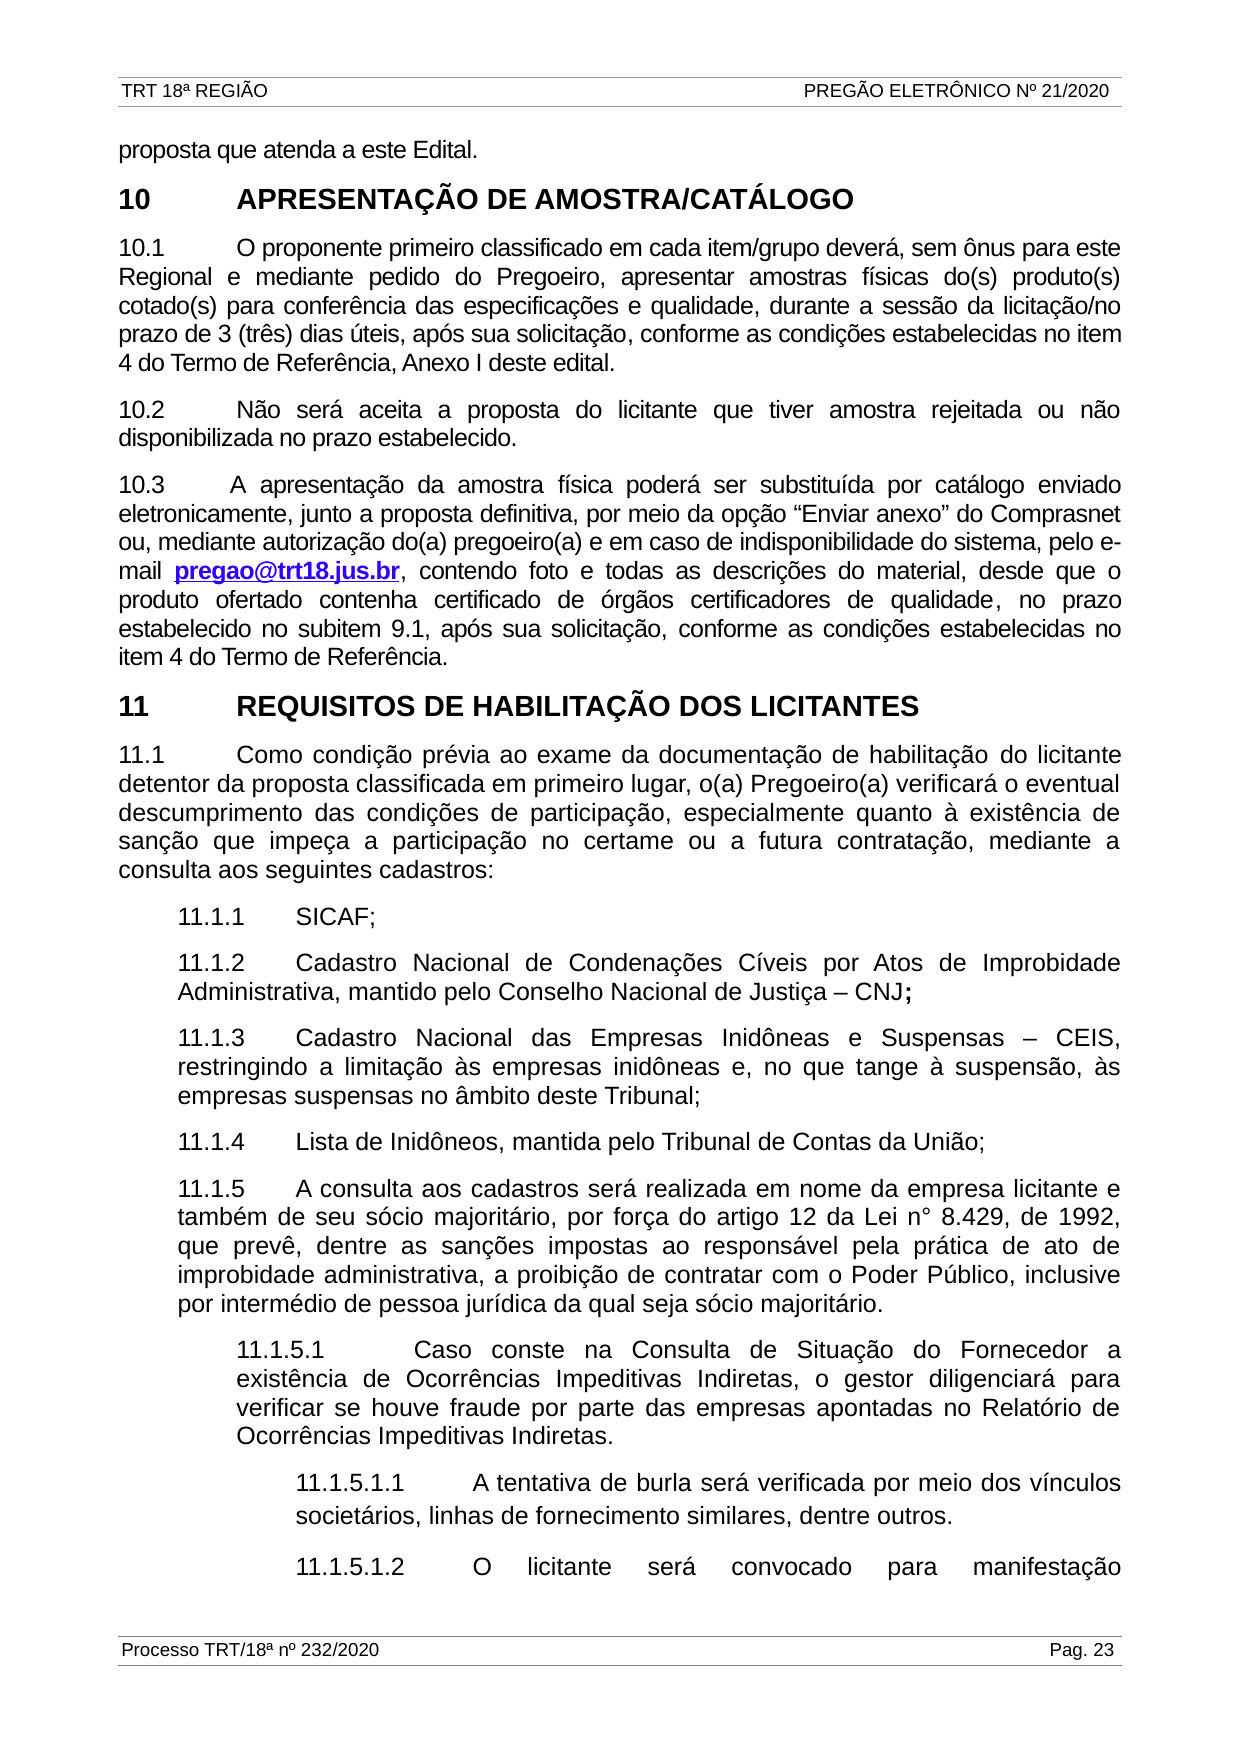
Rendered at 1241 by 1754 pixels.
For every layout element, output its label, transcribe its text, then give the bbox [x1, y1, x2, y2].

text 11.1.4 Lista de Inidôneos, mantida pelo Tribunal de Contas da União; [177, 1127, 1122, 1156]
text 11.1 Como condição prévia ao exame da documentação de habilitação do licitante detentor da proposta classificada em primeiro lugar, o(a) Pregoeiro(a) verificará o eventual descumprimento das condições de participação, especialmente quanto à existência de sanção que impeça a participação no certame ou a futura contratação, mediante a consulta aos seguintes cadastros: [118, 740, 1122, 884]
list 11.1.5.1.1 A tentativa de burla será verificada por meio dos vínculos societários, linhas de fornecimento similares, dentre outros. [295, 1468, 1122, 1529]
text 11.1.1 SICAF; [177, 902, 1122, 930]
text 10 APRESENTAÇÃO DE AMOSTRA/CATÁLOGO [118, 182, 1122, 216]
text 11.1.2 Cadastro Nacional de Condenações Cíveis por Atos de Improbidade Administrativa, mantido pelo Conselho Nacional de Justiça – CNJ; [177, 948, 1122, 1006]
text 11 REQUISITOS DE HABILITAÇÃO DOS LICITANTES [118, 689, 1122, 722]
text 11.1.5 A consulta aos cadastros será realizada em nome da empresa licitante e também de seu sócio majoritário, por força do artigo 12 da Lei n° 8.429, de 1992, que prevê, dentre as sanções impostas ao responsável pela prática de ato de improbidade administrativa, a proibição de contratar com o Poder Público, inclusive por intermédio de pessoa jurídica da qual seja sócio majoritário. [177, 1174, 1122, 1317]
list proposta que atenda a este Edital. [118, 136, 1122, 164]
text 10.3 A apresentação da amostra física poderá ser substituída por catálogo enviado eletronicamente, junto a proposta definitiva, por meio da opção “Enviar anexo” do Comprasnet ou, mediante autorização do(a) pregoeiro(a) e em caso de indisponibilidade do sistema, pelo e-mail pregao@trt18.jus.br, contendo foto e todas as descrições do material, desde que o produto ofertado contenha certificado de órgãos certificadores de qualidade, no prazo estabelecido no subitem 9.1, após sua solicitação, conforme as condições estabelecidas no item 4 do Termo de Referência. [118, 470, 1122, 671]
text 10.2 Não será aceita a proposta do licitante que tiver amostra rejeitada ou não disponibilizada no prazo estabelecido. [118, 395, 1122, 452]
text 10.1 O proponente primeiro classificado em cada item/grupo deverá, sem ônus para este Regional e mediante pedido do Pregoeiro, apresentar amostras físicas do(s) produto(s) cotado(s) para conferência das especificações e qualidade, durante a sessão da licitação/no prazo de 3 (três) dias úteis, após sua solicitação, conforme as condições estabelecidas no item 4 do Termo de Referência, Anexo I deste edital. [118, 233, 1122, 377]
text 11.1.3 Cadastro Nacional das Empresas Inidôneas e Suspensas – CEIS, restringindo a limitação às empresas inidôneas e, no que tange à suspensão, às empresas suspensas no âmbito deste Tribunal; [177, 1023, 1122, 1109]
text 11.1.5.1.2 O licitante será convocado para manifestação [295, 1552, 1122, 1580]
text 11.1.5.1 Caso conste na Consulta de Situação do Fornecedor a existência de Ocorrências Impeditivas Indiretas, o gestor diligenciará para verificar se houve fraude por parte das empresas apontadas no Relatório de Ocorrências Impeditivas Indiretas. [236, 1335, 1122, 1450]
